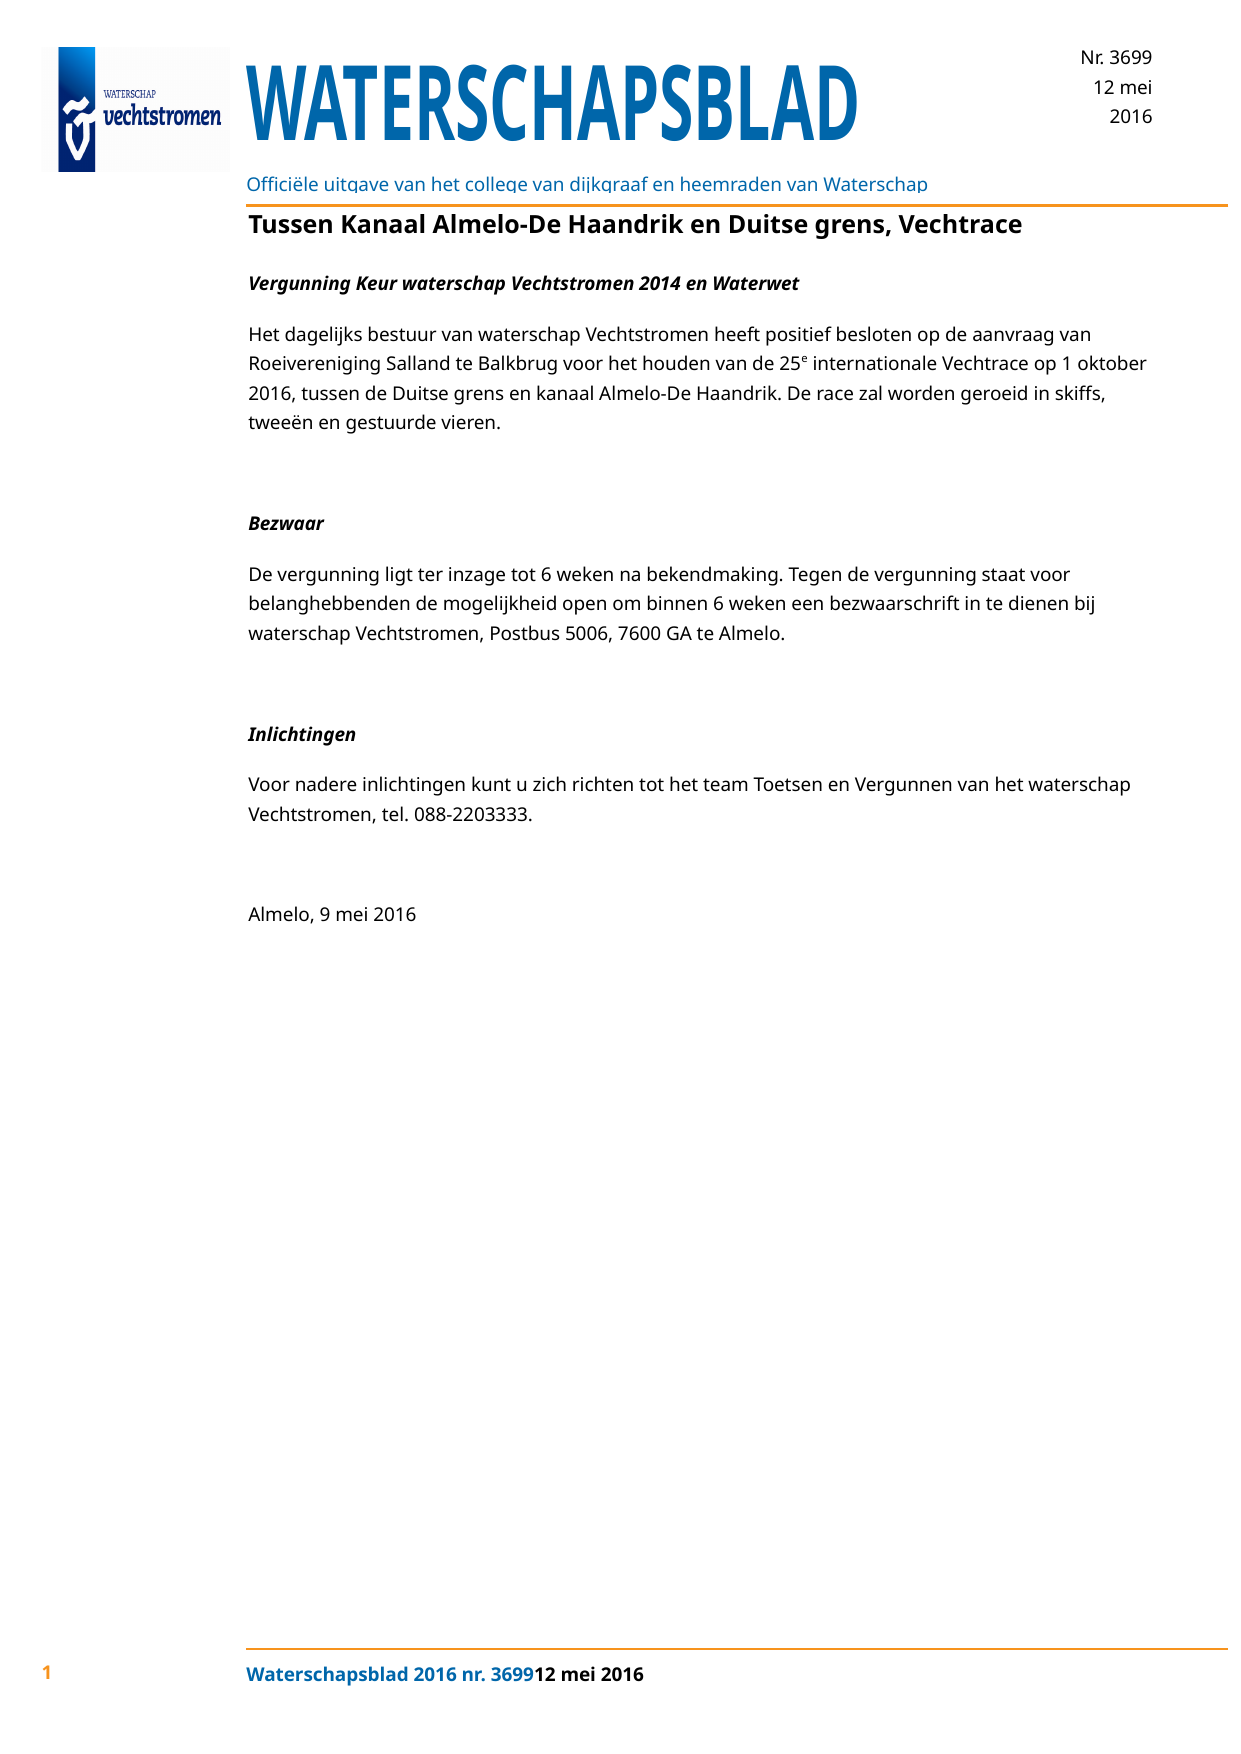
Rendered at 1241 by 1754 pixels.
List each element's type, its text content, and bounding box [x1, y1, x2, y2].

text Vergunning Keur waterschap Vechtstromen 2014 en Waterwet [248, 270, 1152, 296]
text Voor nadere inlichtingen kunt u zich richten tot het team Toetsen en Vergunnen van het waterschap Vechtstromen, tel. 088-2203333. [248, 771, 1152, 826]
text De vergunning ligt ter inzage tot 6 weken na bekendmaking. Tegen de vergunning staat voor belanghebbenden de mogelijkheid open om binnen 6 weken een bezwaarschrift in te dienen bij waterschap Vechtstromen, Postbus 5006, 7600 GA te Almelo. [248, 561, 1152, 646]
text Tussen Kanaal Almelo-De Haandrik en Duitse grens, Vechtrace [248, 207, 1152, 241]
picture [41, 47, 231, 172]
text Inlichtingen [248, 721, 1152, 746]
text Almelo, 9 mei 2016 [248, 902, 1152, 927]
text Bezwaar [248, 510, 1152, 536]
text Het dagelijks bestuur van waterschap Vechtstromen heeft positief besloten op de aanvraag van Roeivereniging Salland te Balkbrug voor het houden van de 25e internationale Vechtrace op 1 oktober 2016, tussen de Duitse grens en kanaal Almelo-De Haandrik. De race zal worden geroeid in skiffs, tweeën en gestuurde vieren. [248, 321, 1152, 435]
